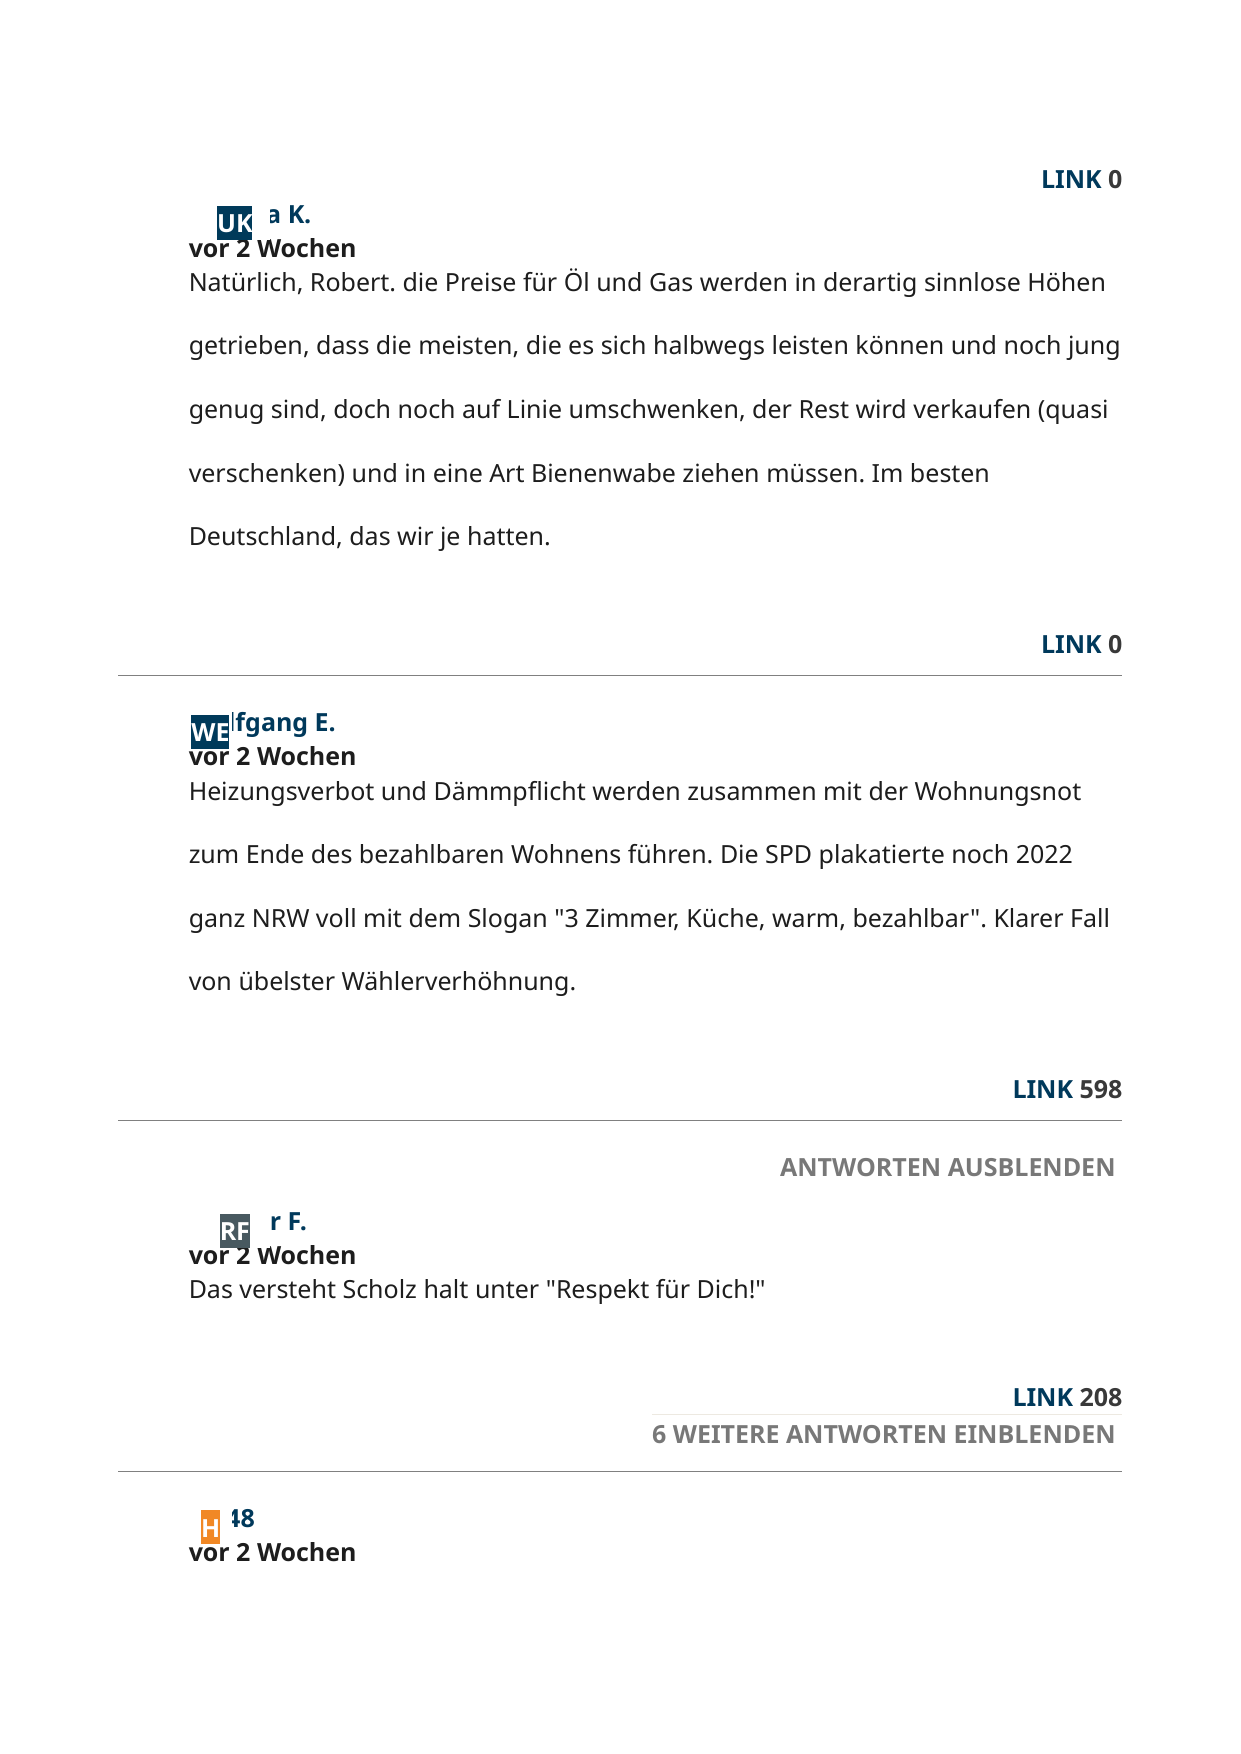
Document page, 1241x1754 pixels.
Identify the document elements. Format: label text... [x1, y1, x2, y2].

text LINK 208 [188, 1336, 1122, 1414]
text Natürlich, Robert. die Preise für Öl und Gas werden in derartig sinnlose Höhen getrieben, dass die meisten, die es sich halbwegs leisten können und noch jung genug sind, doch noch auf Linie umschwenken, der Rest wird verkaufen (quasi verschenken) und in eine Art Bienenwabe ziehen müssen. Im besten Deutschland, das wir je hatten. [188, 264, 1122, 553]
text 6 WEITERE ANTWORTEN EINBLENDEN [118, 1414, 1122, 1451]
text Ursula K. [270, 196, 1122, 230]
text LINK 0 [188, 583, 1122, 661]
text Wolfgang E. [232, 705, 1122, 739]
text WE [188, 705, 232, 749]
text Das versteht Scholz halt unter "Respekt für Dich!" [188, 1272, 1122, 1306]
text UK [199, 196, 270, 240]
text HD48 [232, 1501, 1122, 1535]
text ANTWORTEN AUSBLENDEN [118, 1150, 1122, 1184]
text vor 2 Wochen [188, 230, 1122, 264]
text RF [199, 1204, 270, 1248]
text Heizungsverbot und Dämmpflicht werden zusammen mit der Wohnungsnot zum Ende des bezahlbaren Wohnens führen. Die SPD plakatierte noch 2022 ganz NRW voll mit dem Slogan "3 Zimmer, Küche, warm, bezahlbar". Klarer Fall von übelster Wählerverhöhnung. [188, 773, 1122, 998]
text LINK 598 [188, 1028, 1122, 1106]
text Rainer F. [270, 1204, 1122, 1238]
text LINK 0 [188, 118, 1122, 196]
text H [188, 1501, 232, 1544]
text vor 2 Wochen [188, 1535, 1122, 1569]
text vor 2 Wochen [188, 1238, 1122, 1272]
text vor 2 Wochen [188, 739, 1122, 773]
